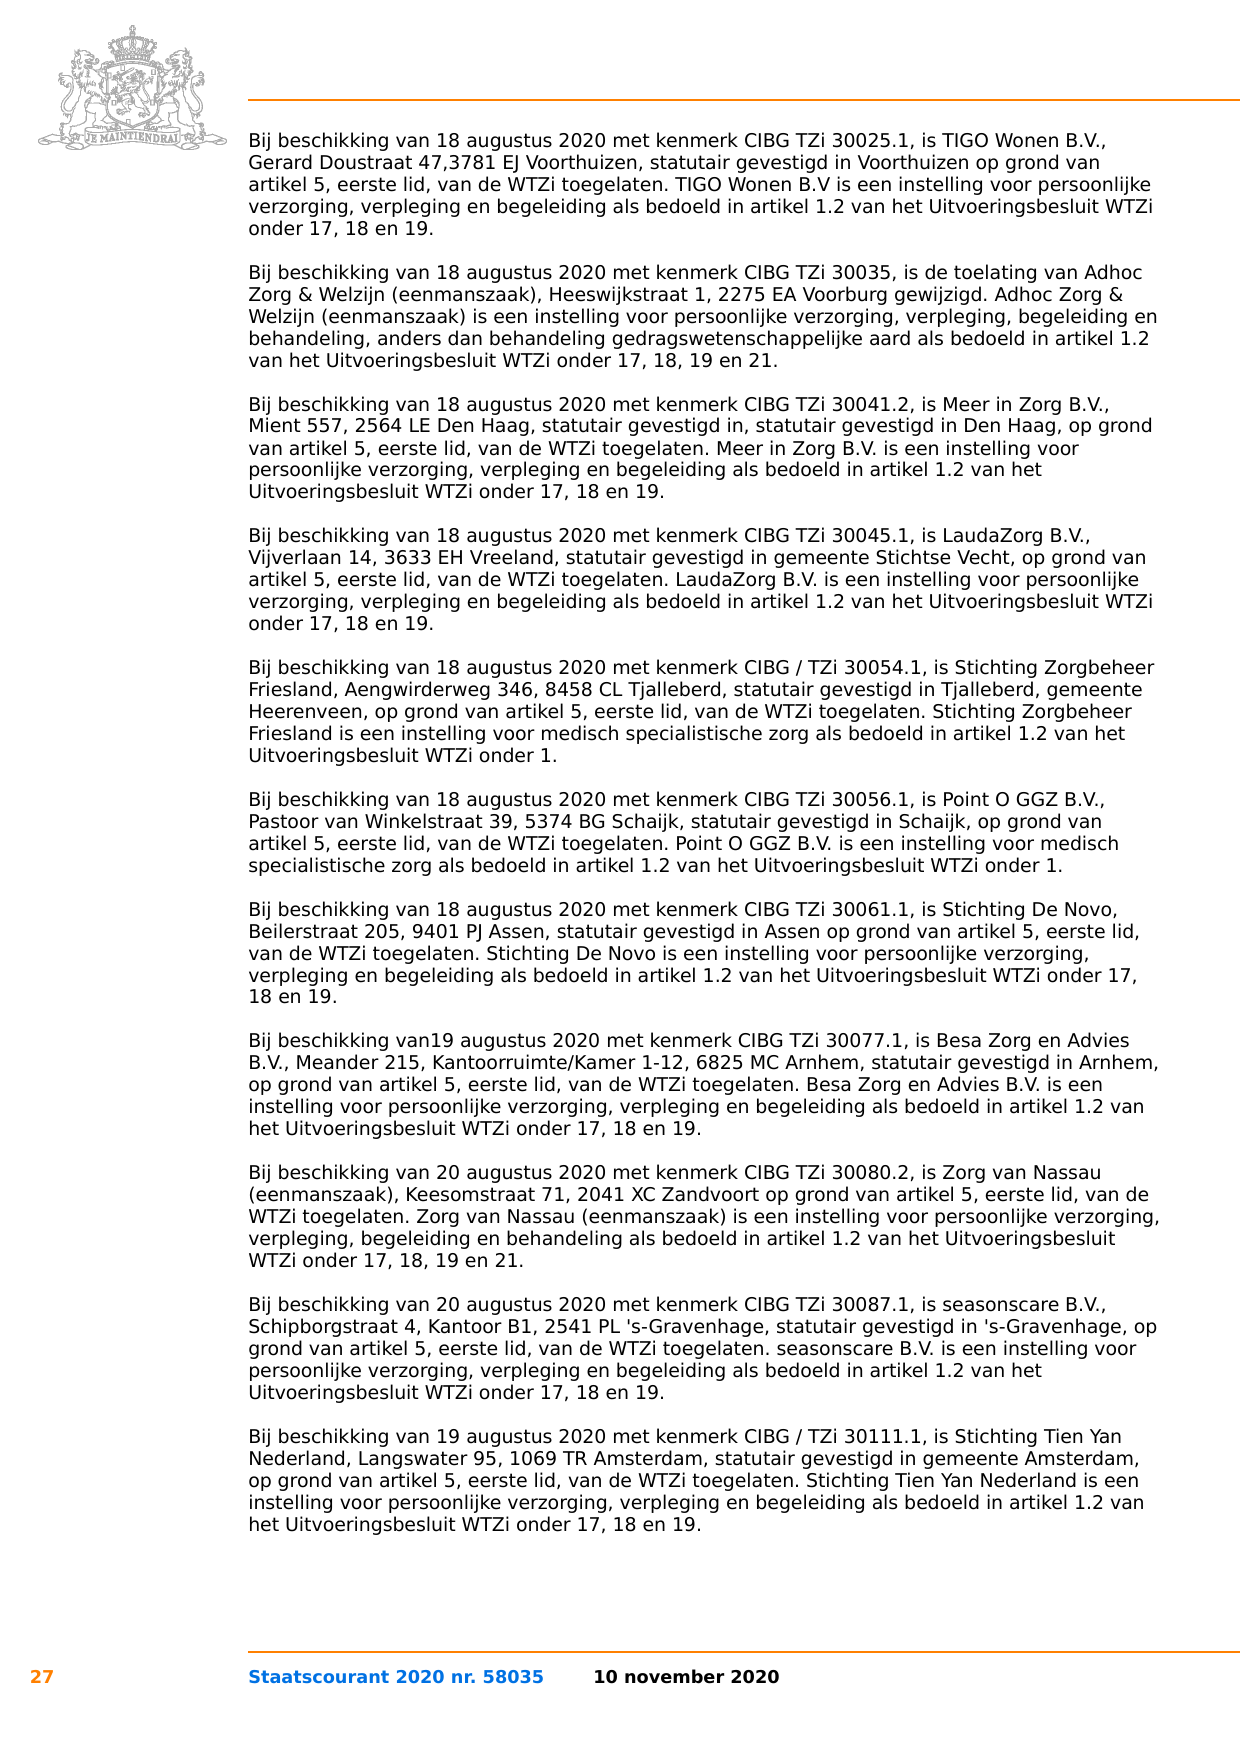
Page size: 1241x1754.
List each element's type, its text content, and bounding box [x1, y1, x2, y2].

picture [38, 25, 227, 150]
text Bij beschikking van 20 augustus 2020 met kenmerk CIBG TZi 30087.1, is seasonscare B.V., Schipborgstraat 4, Kantoor B1, 2541 PL 's-Gravenhage, statutair gevestigd in 's-Gravenhage, op grond van artikel 5, eerste lid, van de WTZi toegelaten. seasonscare B.V. is een instelling voor persoonlijke verzorging, verpleging en begeleiding als bedoeld in artikel 1.2 van het Uitvoeringsbesluit WTZi onder 17, 18 en 19. [248, 1294, 1163, 1404]
text Bij beschikking van 18 augustus 2020 met kenmerk CIBG TZi 30045.1, is LaudaZorg B.V., Vijverlaan 14, 3633 EH Vreeland, statutair gevestigd in gemeente Stichtse Vecht, op grond van artikel 5, eerste lid, van de WTZi toegelaten. LaudaZorg B.V. is een instelling voor persoonlijke verzorging, verpleging en begeleiding als bedoeld in artikel 1.2 van het Uitvoeringsbesluit WTZi onder 17, 18 en 19. [248, 525, 1163, 635]
text Bij beschikking van 18 augustus 2020 met kenmerk CIBG TZi 30061.1, is Stichting De Novo, Beilerstraat 205, 9401 PJ Assen, statutair gevestigd in Assen op grond van artikel 5, eerste lid, van de WTZi toegelaten. Stichting De Novo is een instelling voor persoonlijke verzorging, verpleging en begeleiding als bedoeld in artikel 1.2 van het Uitvoeringsbesluit WTZi onder 17, 18 en 19. [248, 898, 1163, 1008]
text Bij beschikking van 19 augustus 2020 met kenmerk CIBG / TZi 30111.1, is Stichting Tien Yan Nederland, Langswater 95, 1069 TR Amsterdam, statutair gevestigd in gemeente Amsterdam, op grond van artikel 5, eerste lid, van de WTZi toegelaten. Stichting Tien Yan Nederland is een instelling voor persoonlijke verzorging, verpleging en begeleiding als bedoeld in artikel 1.2 van het Uitvoeringsbesluit WTZi onder 17, 18 en 19. [248, 1426, 1163, 1536]
text Bij beschikking van 18 augustus 2020 met kenmerk CIBG TZi 30035, is de toelating van Adhoc Zorg & Welzijn (eenmanszaak), Heeswijkstraat 1, 2275 EA Voorburg gewijzigd. Adhoc Zorg & Welzijn (eenmanszaak) is een instelling voor persoonlijke verzorging, verpleging, begeleiding en behandeling, anders dan behandeling gedragswetenschappelijke aard als bedoeld in artikel 1.2 van het Uitvoeringsbesluit WTZi onder 17, 18, 19 en 21. [248, 262, 1163, 372]
text Bij beschikking van19 augustus 2020 met kenmerk CIBG TZi 30077.1, is Besa Zorg en Advies B.V., Meander 215, Kantoorruimte/Kamer 1-12, 6825 MC Arnhem, statutair gevestigd in Arnhem, op grond van artikel 5, eerste lid, van de WTZi toegelaten. Besa Zorg en Advies B.V. is een instelling voor persoonlijke verzorging, verpleging en begeleiding als bedoeld in artikel 1.2 van het Uitvoeringsbesluit WTZi onder 17, 18 en 19. [248, 1030, 1163, 1140]
text Bij beschikking van 18 augustus 2020 met kenmerk CIBG / TZi 30054.1, is Stichting Zorgbeheer Friesland, Aengwirderweg 346, 8458 CL Tjalleberd, statutair gevestigd in Tjalleberd, gemeente Heerenveen, op grond van artikel 5, eerste lid, van de WTZi toegelaten. Stichting Zorgbeheer Friesland is een instelling voor medisch specialistische zorg als bedoeld in artikel 1.2 van het Uitvoeringsbesluit WTZi onder 1. [248, 657, 1163, 767]
text Bij beschikking van 18 augustus 2020 met kenmerk CIBG TZi 30056.1, is Point O GGZ B.V., Pastoor van Winkelstraat 39, 5374 BG Schaijk, statutair gevestigd in Schaijk, op grond van artikel 5, eerste lid, van de WTZi toegelaten. Point O GGZ B.V. is een instelling voor medisch specialistische zorg als bedoeld in artikel 1.2 van het Uitvoeringsbesluit WTZi onder 1. [248, 789, 1163, 877]
text Bij beschikking van 18 augustus 2020 met kenmerk CIBG TZi 30041.2, is Meer in Zorg B.V., Mient 557, 2564 LE Den Haag, statutair gevestigd in, statutair gevestigd in Den Haag, op grond van artikel 5, eerste lid, van de WTZi toegelaten. Meer in Zorg B.V. is een instelling voor persoonlijke verzorging, verpleging en begeleiding als bedoeld in artikel 1.2 van het Uitvoeringsbesluit WTZi onder 17, 18 en 19. [248, 393, 1163, 503]
text Bij beschikking van 20 augustus 2020 met kenmerk CIBG TZi 30080.2, is Zorg van Nassau (eenmanszaak), Keesomstraat 71, 2041 XC Zandvoort op grond van artikel 5, eerste lid, van de WTZi toegelaten. Zorg van Nassau (eenmanszaak) is een instelling voor persoonlijke verzorging, verpleging, begeleiding en behandeling als bedoeld in artikel 1.2 van het Uitvoeringsbesluit WTZi onder 17, 18, 19 en 21. [248, 1162, 1163, 1272]
text Bij beschikking van 18 augustus 2020 met kenmerk CIBG TZi 30025.1, is TIGO Wonen B.V., Gerard Doustraat 47,3781 EJ Voorthuizen, statutair gevestigd in Voorthuizen op grond van artikel 5, eerste lid, van de WTZi toegelaten. TIGO Wonen B.V is een instelling voor persoonlijke verzorging, verpleging en begeleiding als bedoeld in artikel 1.2 van het Uitvoeringsbesluit WTZi onder 17, 18 en 19. [248, 130, 1163, 240]
